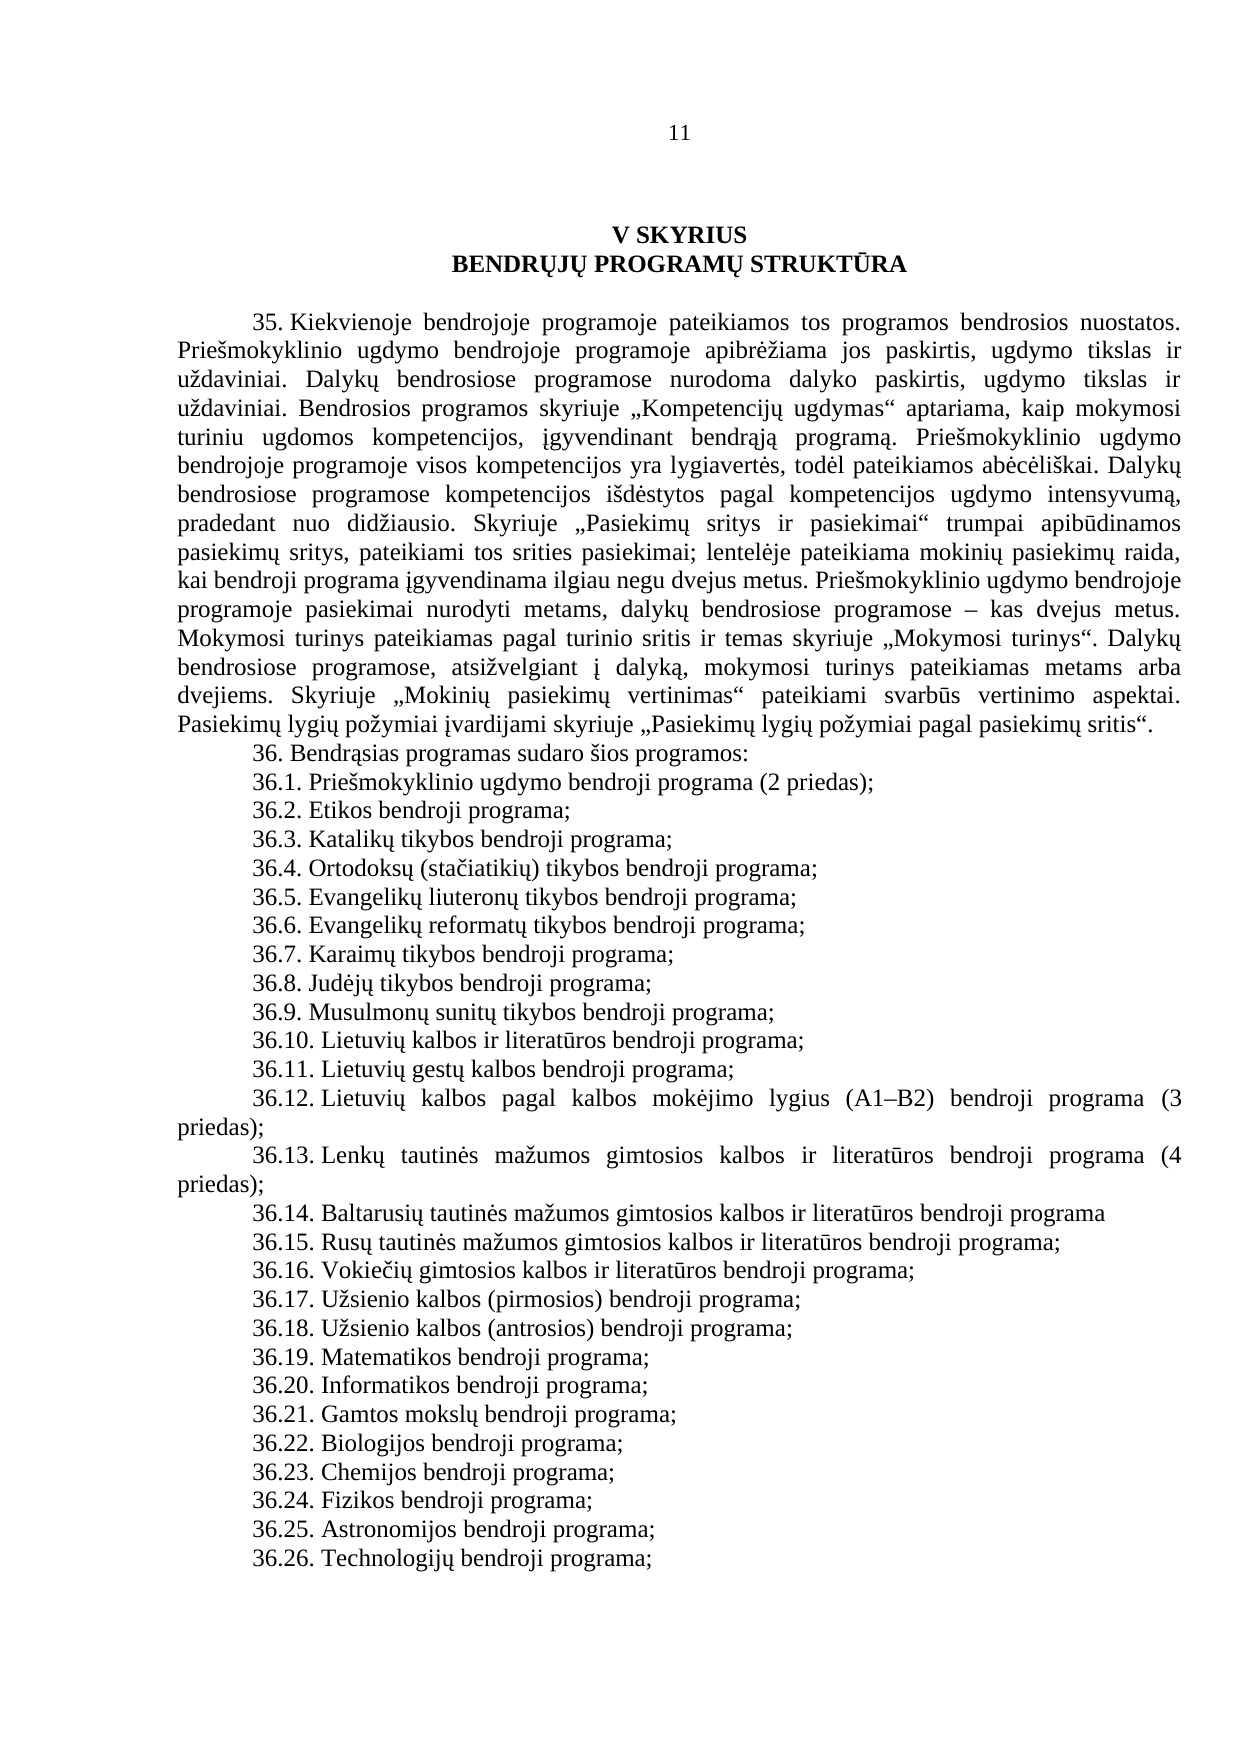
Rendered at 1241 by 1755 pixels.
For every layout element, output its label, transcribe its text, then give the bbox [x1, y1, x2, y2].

text 36.7. Karaimų tikybos bendroji programa; [177, 939, 1182, 968]
text 36.17. Užsienio kalbos (pirmosios) bendroji programa; [177, 1284, 1182, 1313]
text 36.22. Biologijos bendroji programa; [177, 1428, 1182, 1457]
text 36.14. Baltarusių tautinės mažumos gimtosios kalbos ir literatūros bendroji programa [177, 1198, 1182, 1227]
text 36.2. Etikos bendroji programa; [177, 796, 1182, 824]
text 36.10. Lietuvių kalbos ir literatūros bendroji programa; [177, 1026, 1182, 1054]
text 36.6. Evangelikų reformatų tikybos bendroji programa; [177, 911, 1182, 939]
text 36.4. Ortodoksų (stačiatikių) tikybos bendroji programa; [177, 853, 1182, 882]
text 36.1. Priešmokyklinio ugdymo bendroji programa (2 priedas); [177, 767, 1182, 796]
text 36.23. Chemijos bendroji programa; [177, 1457, 1182, 1486]
text 36.25. Astronomijos bendroji programa; [177, 1514, 1182, 1543]
text 36.5. Evangelikų liuteronų tikybos bendroji programa; [177, 882, 1182, 911]
text 36.15. Rusų tautinės mažumos gimtosios kalbos ir literatūros bendroji programa; [177, 1227, 1182, 1256]
text 36.26. Technologijų bendroji programa; [177, 1543, 1182, 1572]
text 36.8. Judėjų tikybos bendroji programa; [177, 968, 1182, 997]
text 36.9. Musulmonų sunitų tikybos bendroji programa; [177, 997, 1182, 1026]
text 36. Bendrąsias programas sudaro šios programos: [177, 738, 1182, 767]
text V SKYRIUS [177, 221, 1182, 249]
text 36.3. Katalikų tikybos bendroji programa; [177, 824, 1182, 853]
text 36.12. Lietuvių kalbos pagal kalbos mokėjimo lygius (A1–B2) bendroji programa (3 priedas); [177, 1083, 1182, 1141]
text 36.19. Matematikos bendroji programa; [177, 1342, 1182, 1371]
text 36.20. Informatikos bendroji programa; [177, 1371, 1182, 1399]
text BENDRŲJŲ PROGRAMŲ STRUKTŪRA [177, 249, 1182, 278]
text 36.16. Vokiečių gimtosios kalbos ir literatūros bendroji programa; [177, 1256, 1182, 1284]
text 35. Kiekvienoje bendrojoje programoje pateikiamos tos programos bendrosios nuostatos. Priešmokyklinio ugdymo bendrojoje programoje apibrėžiama jos paskirtis, ugdymo tikslas ir uždaviniai. Dalykų bendrosiose programose nurodoma dalyko paskirtis, ugdymo tikslas ir uždaviniai. Bendrosios programos skyriuje „Kompetencijų ugdymas“ aptariama, kaip mokymosi turiniu ugdomos kompetencijos, įgyvendinant bendrąją programą. Priešmokyklinio ugdymo bendrojoje programoje visos kompetencijos yra lygiavertės, todėl pateikiamos abėcėliškai. Dalykų bendrosiose programose kompetencijos išdėstytos pagal kompetencijos ugdymo intensyvumą, pradedant nuo didžiausio. Skyriuje „Pasiekimų sritys ir pasiekimai“ trumpai apibūdinamos pasiekimų sritys, pateikiami tos srities pasiekimai; lentelėje pateikiama mokinių pasiekimų raida, kai bendroji programa įgyvendinama ilgiau negu dvejus metus. Priešmokyklinio ugdymo bendrojoje programoje pasiekimai nurodyti metams, dalykų bendrosiose programose – kas dvejus metus. Mokymosi turinys pateikiamas pagal turinio sritis ir temas skyriuje „Mokymosi turinys“. Dalykų bendrosiose programose, atsižvelgiant į dalyką, mokymosi turinys pateikiamas metams arba dvejiems. Skyriuje „Mokinių pasiekimų vertinimas“ pateikiami svarbūs vertinimo aspektai. Pasiekimų lygių požymiai įvardijami skyriuje „Pasiekimų lygių požymiai pagal pasiekimų sritis“. [177, 307, 1182, 738]
text 36.18. Užsienio kalbos (antrosios) bendroji programa; [177, 1313, 1182, 1342]
text 36.13. Lenkų tautinės mažumos gimtosios kalbos ir literatūros bendroji programa (4 priedas); [177, 1141, 1182, 1198]
text 36.21. Gamtos mokslų bendroji programa; [177, 1399, 1182, 1428]
text 36.24. Fizikos bendroji programa; [177, 1486, 1182, 1514]
text 36.11. Lietuvių gestų kalbos bendroji programa; [177, 1054, 1182, 1083]
